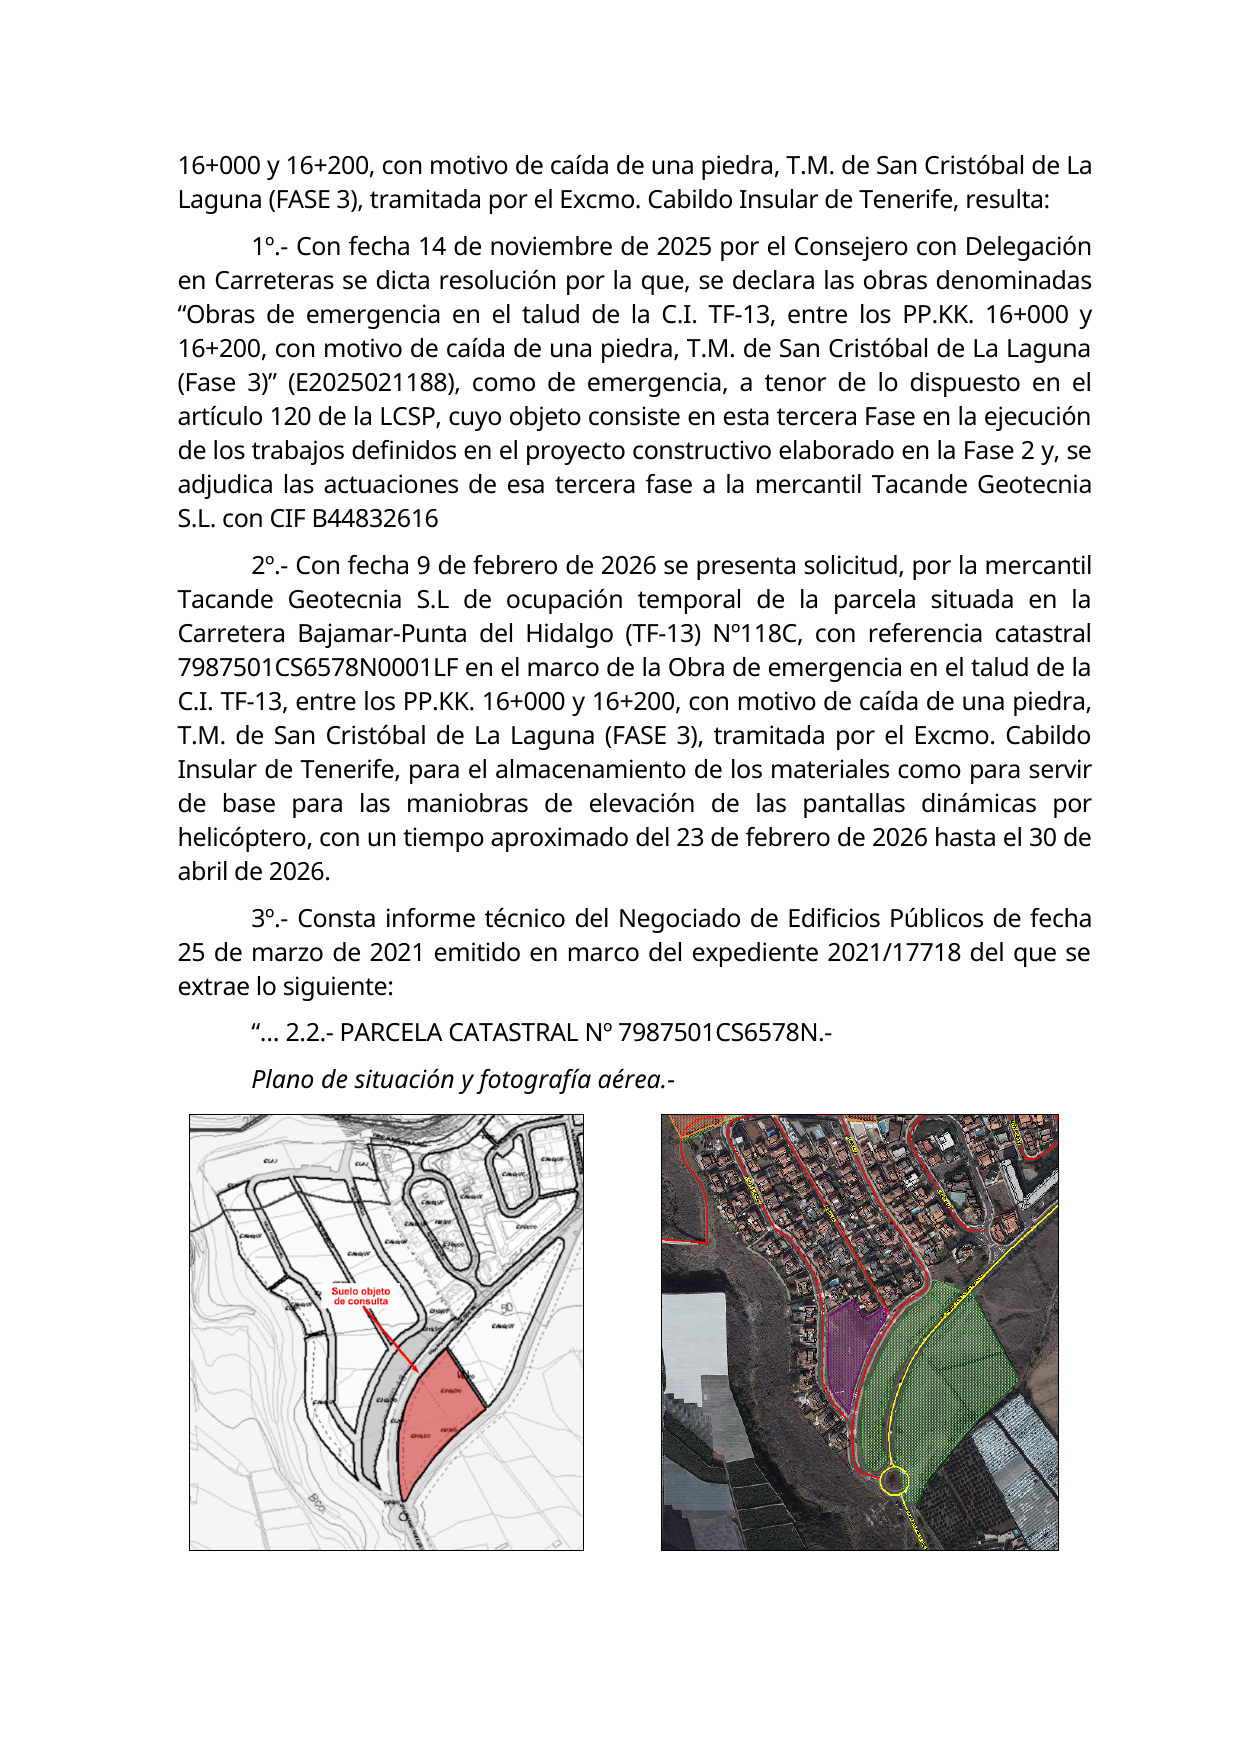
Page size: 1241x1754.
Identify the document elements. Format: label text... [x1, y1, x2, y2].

text Plano de situación y fotografía aérea.- [177, 1062, 1093, 1096]
table_header [183, 1108, 596, 1557]
text “… 2.2.- PARCELA CATASTRAL Nº 7987501CS6578N.- [177, 1015, 1093, 1049]
text 2º.- Con fecha 9 de febrero de 2026 se presenta solicitud, por la mercantil Tacande Geotecnia S.L de ocupación temporal de la parcela situada en la Carretera Bajamar-Punta del Hidalgo (TF-13) Nº118C, con referencia catastral 7987501CS6578N0001LF en el marco de la Obra de emergencia en el talud de la C.I. TF-13, entre los PP.KK. 16+000 y 16+200, con motivo de caída de una piedra, T.M. de San Cristóbal de La Laguna (FASE 3), tramitada por el Excmo. Cabildo Insular de Tenerife, para el almacenamiento de los materiales como para servir de base para las maniobras de elevación de las pantallas dinámicas por helicóptero, con un tiempo aproximado del 23 de febrero de 2026 hasta el 30 de abril de 2026. [177, 547, 1093, 888]
text 3º.- Consta informe técnico del Negociado de Edificios Públicos de fecha 25 de marzo de 2021 emitido en marco del expediente 2021/17718 del que se extrae lo siguiente: [177, 900, 1093, 1003]
text 16+000 y 16+200, con motivo de caída de una piedra, T.M. de San Cristóbal de La Laguna (FASE 3), tramitada por el Excmo. Cabildo Insular de Tenerife, resulta: [177, 148, 1093, 216]
table_header [596, 1108, 655, 1557]
text 1º.- Con fecha 14 de noviembre de 2025 por el Consejero con Delegación en Carreteras se dicta resolución por la que, se declara las obras denominadas “Obras de emergencia en el talud de la C.I. TF-13, entre los PP.KK. 16+000 y 16+200, con motivo de caída de una piedra, T.M. de San Cristóbal de La Laguna (Fase 3)” (E2025021188), como de emergencia, a tenor de lo dispuesto en el artículo 120 de la LCSP, cuyo objeto consiste en esta tercera Fase en la ejecución de los trabajos definidos en el proyecto constructivo elaborado en la Fase 2 y, se adjudica las actuaciones de esa tercera fase a la mercantil Tacande Geotecnia S.L. con CIF B44832616 [177, 228, 1093, 535]
table_header [655, 1108, 1069, 1557]
